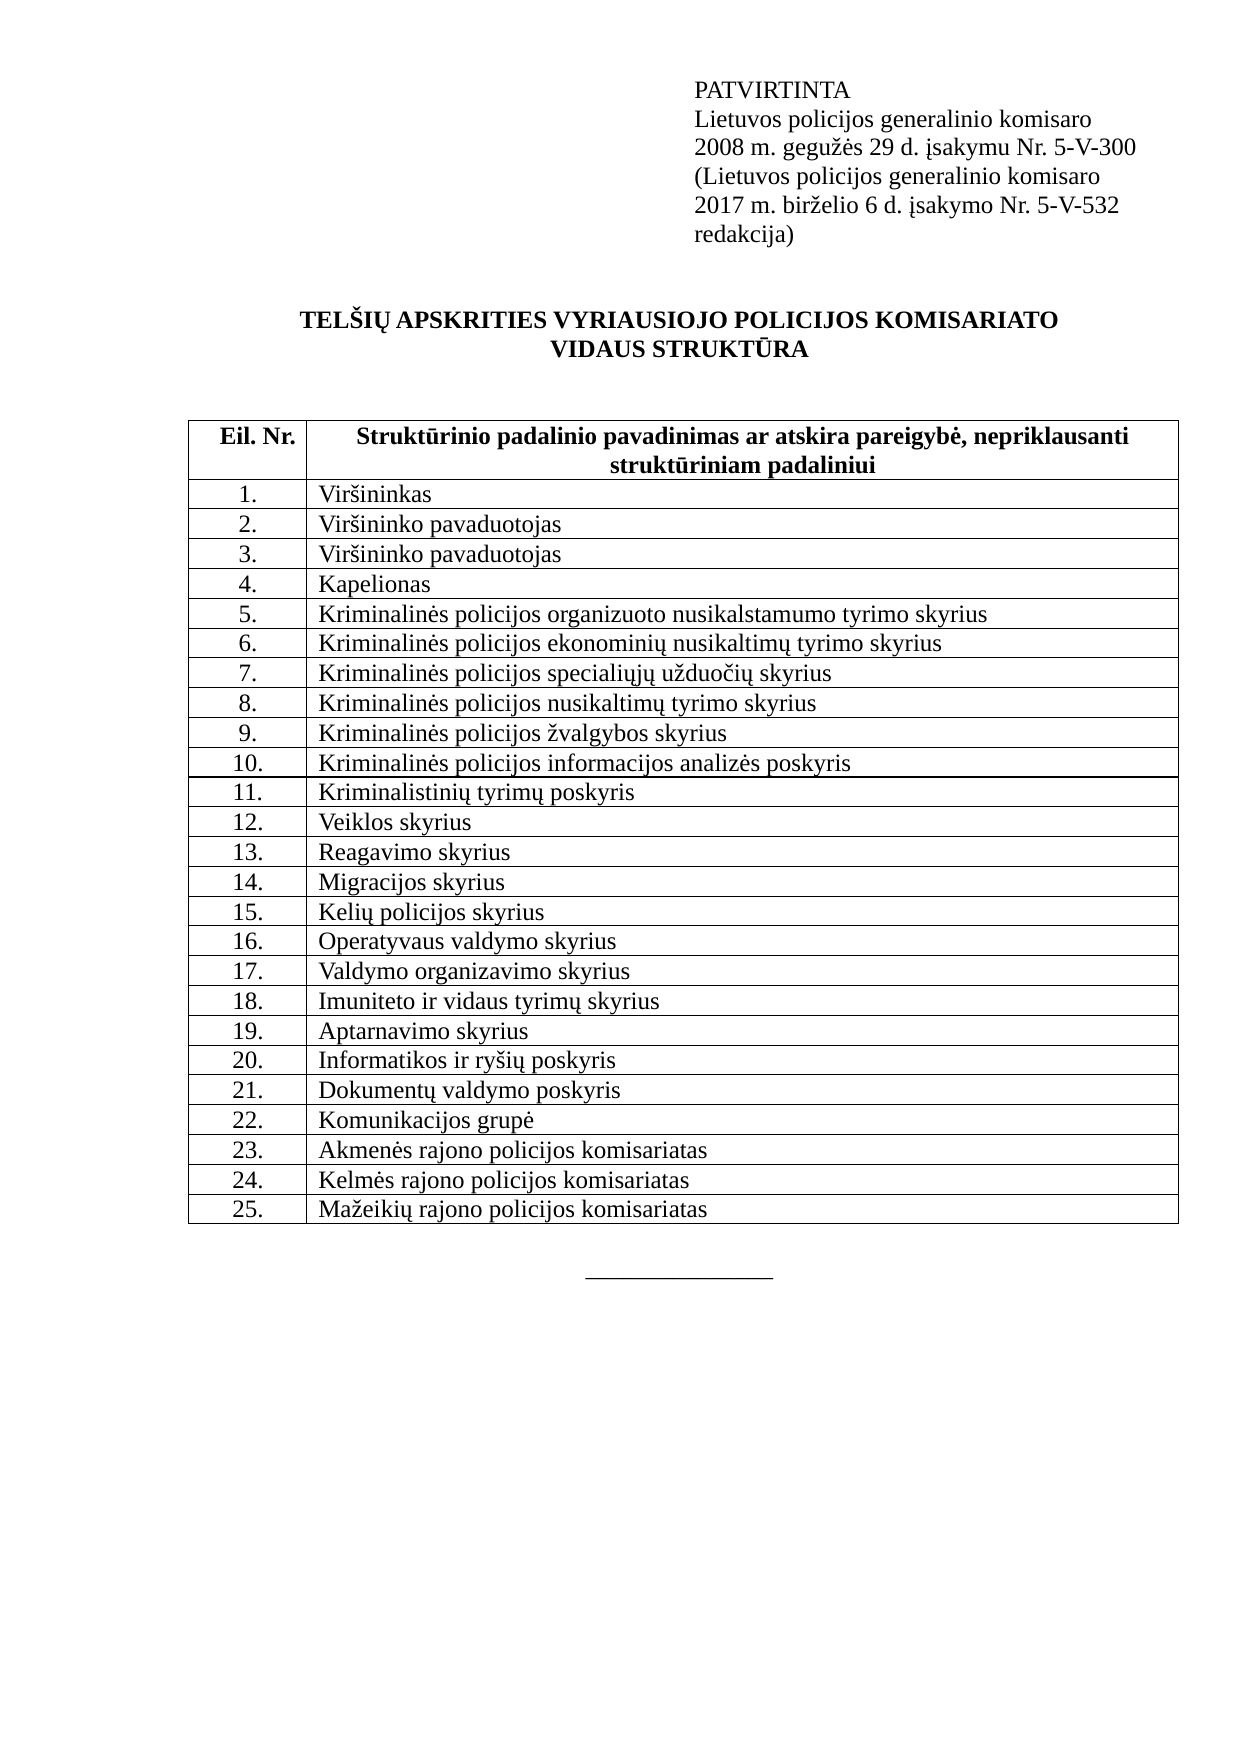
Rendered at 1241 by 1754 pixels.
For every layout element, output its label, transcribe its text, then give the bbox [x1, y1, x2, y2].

table_cell Imuniteto ir vidaus tyrimų skyrius [307, 986, 1178, 1015]
table_cell 6. [189, 629, 306, 657]
table_cell 3. [189, 539, 306, 568]
table_cell 22. [189, 1105, 306, 1134]
table_cell Informatikos ir ryšių poskyris [307, 1046, 1178, 1074]
table_cell Aptarnavimo skyrius [307, 1016, 1178, 1044]
text TELŠIŲ APSKRITIES VYRIAUSIOJO POLICIJOS KOMISARIATO [177, 305, 1181, 334]
table_cell 23. [189, 1135, 306, 1164]
table_cell 24. [189, 1165, 306, 1193]
table_cell 18. [189, 986, 306, 1015]
table_cell 14. [189, 867, 306, 896]
table_cell Viršininko pavaduotojas [307, 509, 1178, 538]
table_cell Kriminalinės policijos informacijos analizės poskyris [307, 748, 1178, 776]
table_cell 13. [189, 837, 306, 866]
table_cell Komunikacijos grupė [307, 1105, 1178, 1134]
table_cell Migracijos skyrius [307, 867, 1178, 896]
table_cell Kriminalinės policijos nusikaltimų tyrimo skyrius [307, 688, 1178, 717]
table_cell Kriminalinės policijos organizuoto nusikalstamumo tyrimo skyrius [307, 599, 1178, 627]
table_cell Valdymo organizavimo skyrius [307, 956, 1178, 985]
text 2017 m. birželio 6 d. įsakymo Nr. 5-V-532 [177, 190, 1181, 219]
text _______________ [177, 1253, 1181, 1282]
table_cell Veiklos skyrius [307, 807, 1178, 836]
table_cell 17. [189, 956, 306, 985]
table_cell Operatyvaus valdymo skyrius [307, 926, 1178, 955]
text PATVIRTINTA [177, 75, 1181, 104]
table_cell Kapelionas [307, 569, 1178, 598]
table_header Struktūrinio padalinio pavadinimas ar atskira pareigybė, nepriklausanti struktūriniam padaliniui [307, 421, 1178, 478]
table_cell 2. [189, 509, 306, 538]
table_cell Viršininko pavaduotojas [307, 539, 1178, 568]
table_cell 16. [189, 926, 306, 955]
text 2008 m. gegužės 29 d. įsakymu Nr. 5-V-300 [177, 132, 1181, 161]
table_cell Mažeikių rajono policijos komisariatas [307, 1195, 1178, 1223]
table_cell 11. [189, 778, 306, 806]
table_cell 4. [189, 569, 306, 598]
table_cell 19. [189, 1016, 306, 1044]
table_cell Kriminalistinių tyrimų poskyris [307, 778, 1178, 806]
table_cell 15. [189, 897, 306, 925]
table_cell 5. [189, 599, 306, 627]
table_cell 25. [189, 1195, 306, 1223]
text (Lietuvos policijos generalinio komisaro [177, 161, 1181, 190]
text Lietuvos policijos generalinio komisaro [177, 104, 1181, 132]
table_cell Kelmės rajono policijos komisariatas [307, 1165, 1178, 1193]
table_cell 20. [189, 1046, 306, 1074]
text redakcija) [177, 219, 1181, 247]
table_cell 10. [189, 748, 306, 776]
table_cell 8. [189, 688, 306, 717]
table_cell Kriminalinės policijos specialiųjų užduočių skyrius [307, 658, 1178, 687]
text VIDAUS STRUKTŪRA [177, 334, 1181, 362]
table_cell 7. [189, 658, 306, 687]
table_cell Kriminalinės policijos žvalgybos skyrius [307, 718, 1178, 747]
table_cell Reagavimo skyrius [307, 837, 1178, 866]
table_cell Kriminalinės policijos ekonominių nusikaltimų tyrimo skyrius [307, 629, 1178, 657]
table_cell 1. [189, 480, 306, 508]
table_cell Dokumentų valdymo poskyris [307, 1075, 1178, 1104]
table_cell Viršininkas [307, 480, 1178, 508]
table_cell Kelių policijos skyrius [307, 897, 1178, 925]
table_cell 21. [189, 1075, 306, 1104]
table_cell Akmenės rajono policijos komisariatas [307, 1135, 1178, 1164]
table_cell 9. [189, 718, 306, 747]
table_cell 12. [189, 807, 306, 836]
table_header Eil. Nr. [189, 421, 306, 478]
